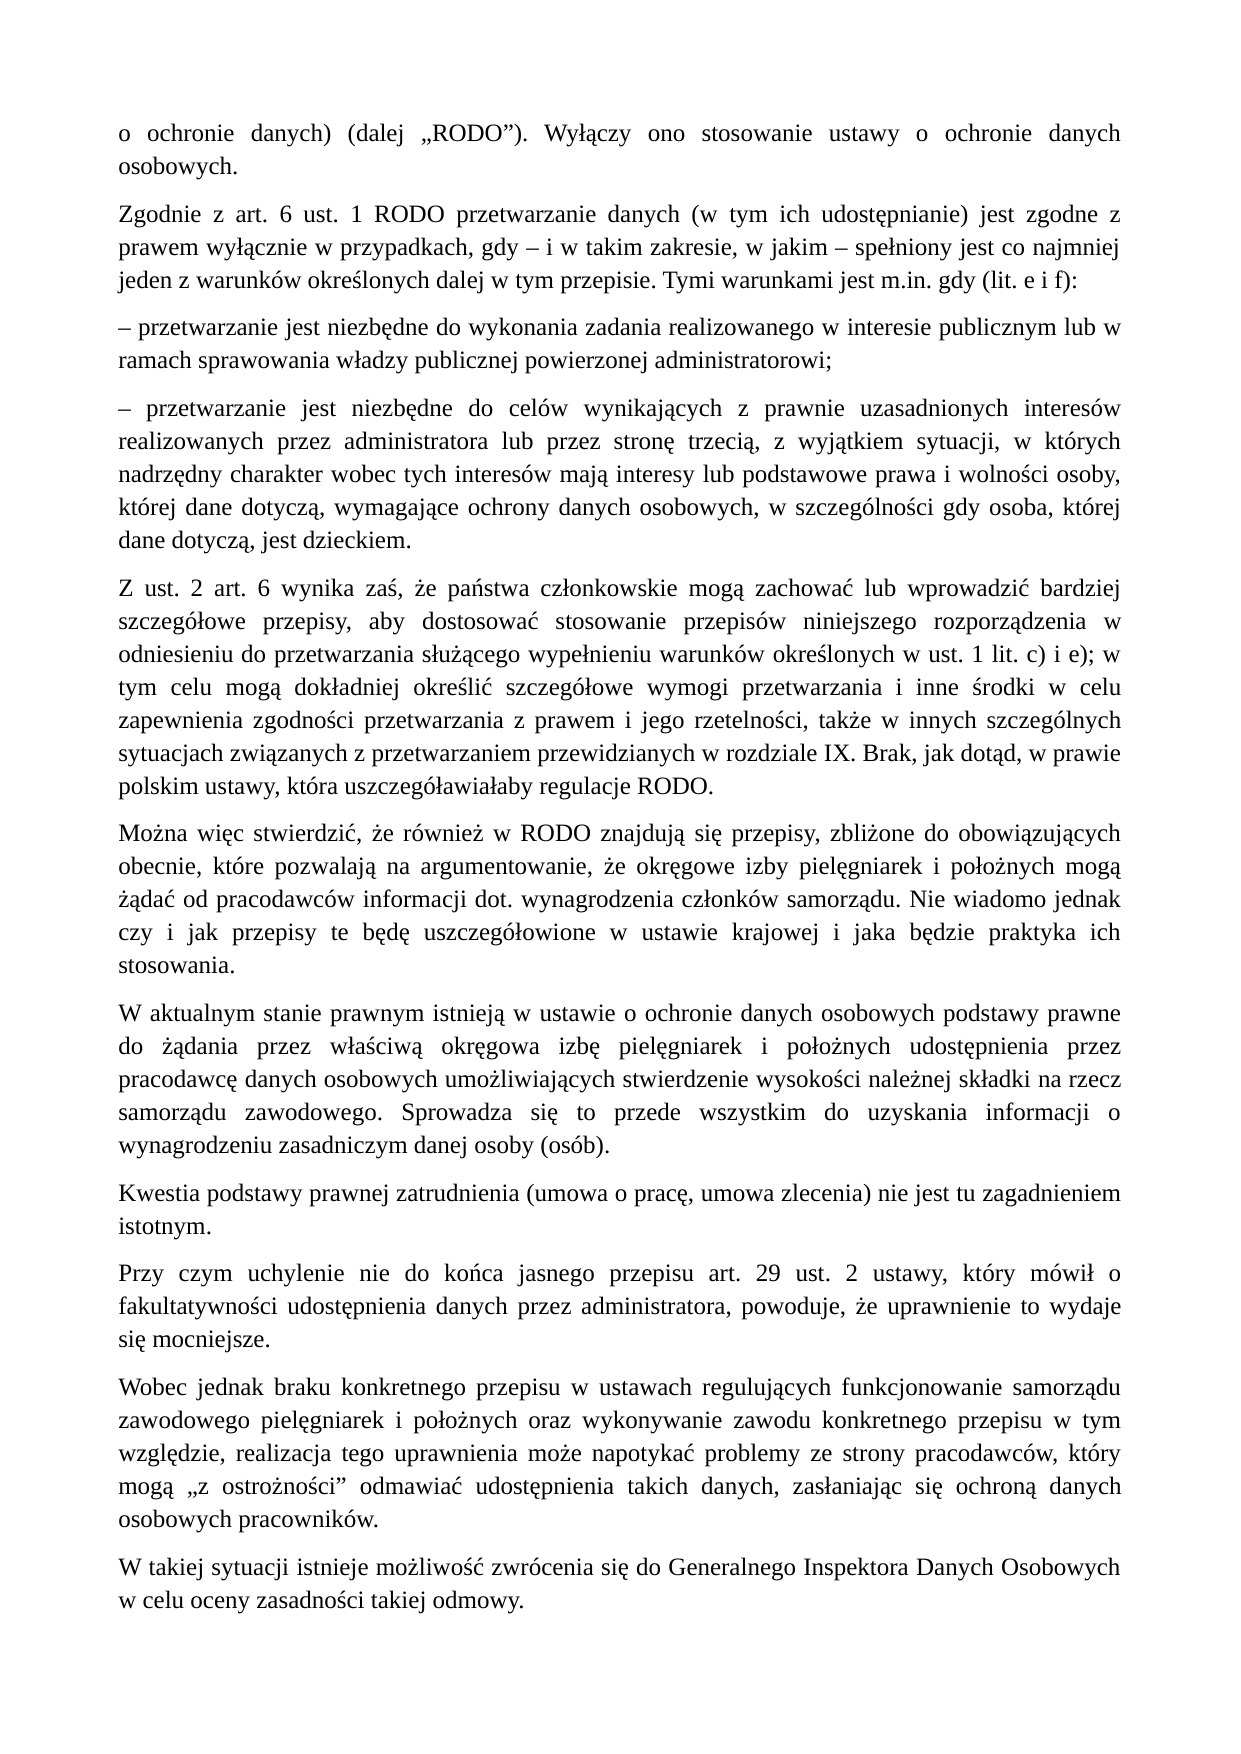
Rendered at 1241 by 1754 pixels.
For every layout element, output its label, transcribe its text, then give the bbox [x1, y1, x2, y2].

text – przetwarzanie jest niezbędne do wykonania zadania realizowanego w interesie publicznym lub w ramach sprawowania władzy publicznej powierzonej administratorowi; [118, 312, 1122, 374]
text – przetwarzanie jest niezbędne do celów wynikających z prawnie uzasadnionych interesów realizowanych przez administratora lub przez stronę trzecią, z wyjątkiem sytuacji, w których nadrzędny charakter wobec tych interesów mają interesy lub podstawowe prawa i wolności osoby, której dane dotyczą, wymagające ochrony danych osobowych, w szczególności gdy osoba, której dane dotyczą, jest dzieckiem. [118, 393, 1122, 554]
text Można więc stwierdzić, że również w RODO znajdują się przepisy, zbliżone do obowiązujących obecnie, które pozwalają na argumentowanie, że okręgowe izby pielęgniarek i położnych mogą żądać od pracodawców informacji dot. wynagrodzenia członków samorządu. Nie wiadomo jednak czy i jak przepisy te będę uszczegółowione w ustawie krajowej i jaka będzie praktyka ich stosowania. [118, 818, 1122, 979]
text W aktualnym stanie prawnym istnieją w ustawie o ochronie danych osobowych podstawy prawne do żądania przez właściwą okręgowa izbę pielęgniarek i położnych udostępnienia przez pracodawcę danych osobowych umożliwiających stwierdzenie wysokości należnej składki na rzecz samorządu zawodowego. Sprowadza się to przede wszystkim do uzyskania informacji o wynagrodzeniu zasadniczym danej osoby (osób). [118, 998, 1122, 1159]
text W takiej sytuacji istnieje możliwość zwrócenia się do Generalnego Inspektora Danych Osobowych w celu oceny zasadności takiej odmowy. [118, 1552, 1122, 1613]
text Wobec jednak braku konkretnego przepisu w ustawach regulujących funkcjonowanie samorządu zawodowego pielęgniarek i położnych oraz wykonywanie zawodu konkretnego przepisu w tym względzie, realizacja tego uprawnienia może napotykać problemy ze strony pracodawców, który mogą „z ostrożności” odmawiać udostępnienia takich danych, zasłaniając się ochroną danych osobowych pracowników. [118, 1372, 1122, 1533]
text Przy czym uchylenie nie do końca jasnego przepisu art. 29 ust. 2 ustawy, który mówił o fakultatywności udostępnienia danych przez administratora, powoduje, że uprawnienie to wydaje się mocniejsze. [118, 1258, 1122, 1353]
text o ochronie danych) (dalej „RODO”). Wyłączy ono stosowanie ustawy o ochronie danych osobowych. [118, 118, 1122, 180]
text Kwestia podstawy prawnej zatrudnienia (umowa o pracę, umowa zlecenia) nie jest tu zagadnieniem istotnym. [118, 1178, 1122, 1239]
text Z ust. 2 art. 6 wynika zaś, że państwa członkowskie mogą zachować lub wprowadzić bardziej szczegółowe przepisy, aby dostosować stosowanie przepisów niniejszego rozporządzenia w odniesieniu do przetwarzania służącego wypełnieniu warunków określonych w ust. 1 lit. c) i e); w tym celu mogą dokładniej określić szczegółowe wymogi przetwarzania i inne środki w celu zapewnienia zgodności przetwarzania z prawem i jego rzetelności, także w innych szczególnych sytuacjach związanych z przetwarzaniem przewidzianych w rozdziale IX. Brak, jak dotąd, w prawie polskim ustawy, która uszczegóławiałaby regulacje RODO. [118, 573, 1122, 799]
text Zgodnie z art. 6 ust. 1 RODO przetwarzanie danych (w tym ich udostępnianie) jest zgodne z prawem wyłącznie w przypadkach, gdy – i w takim zakresie, w jakim – spełniony jest co najmniej jeden z warunków określonych dalej w tym przepisie. Tymi warunkami jest m.in. gdy (lit. e i f): [118, 199, 1122, 293]
